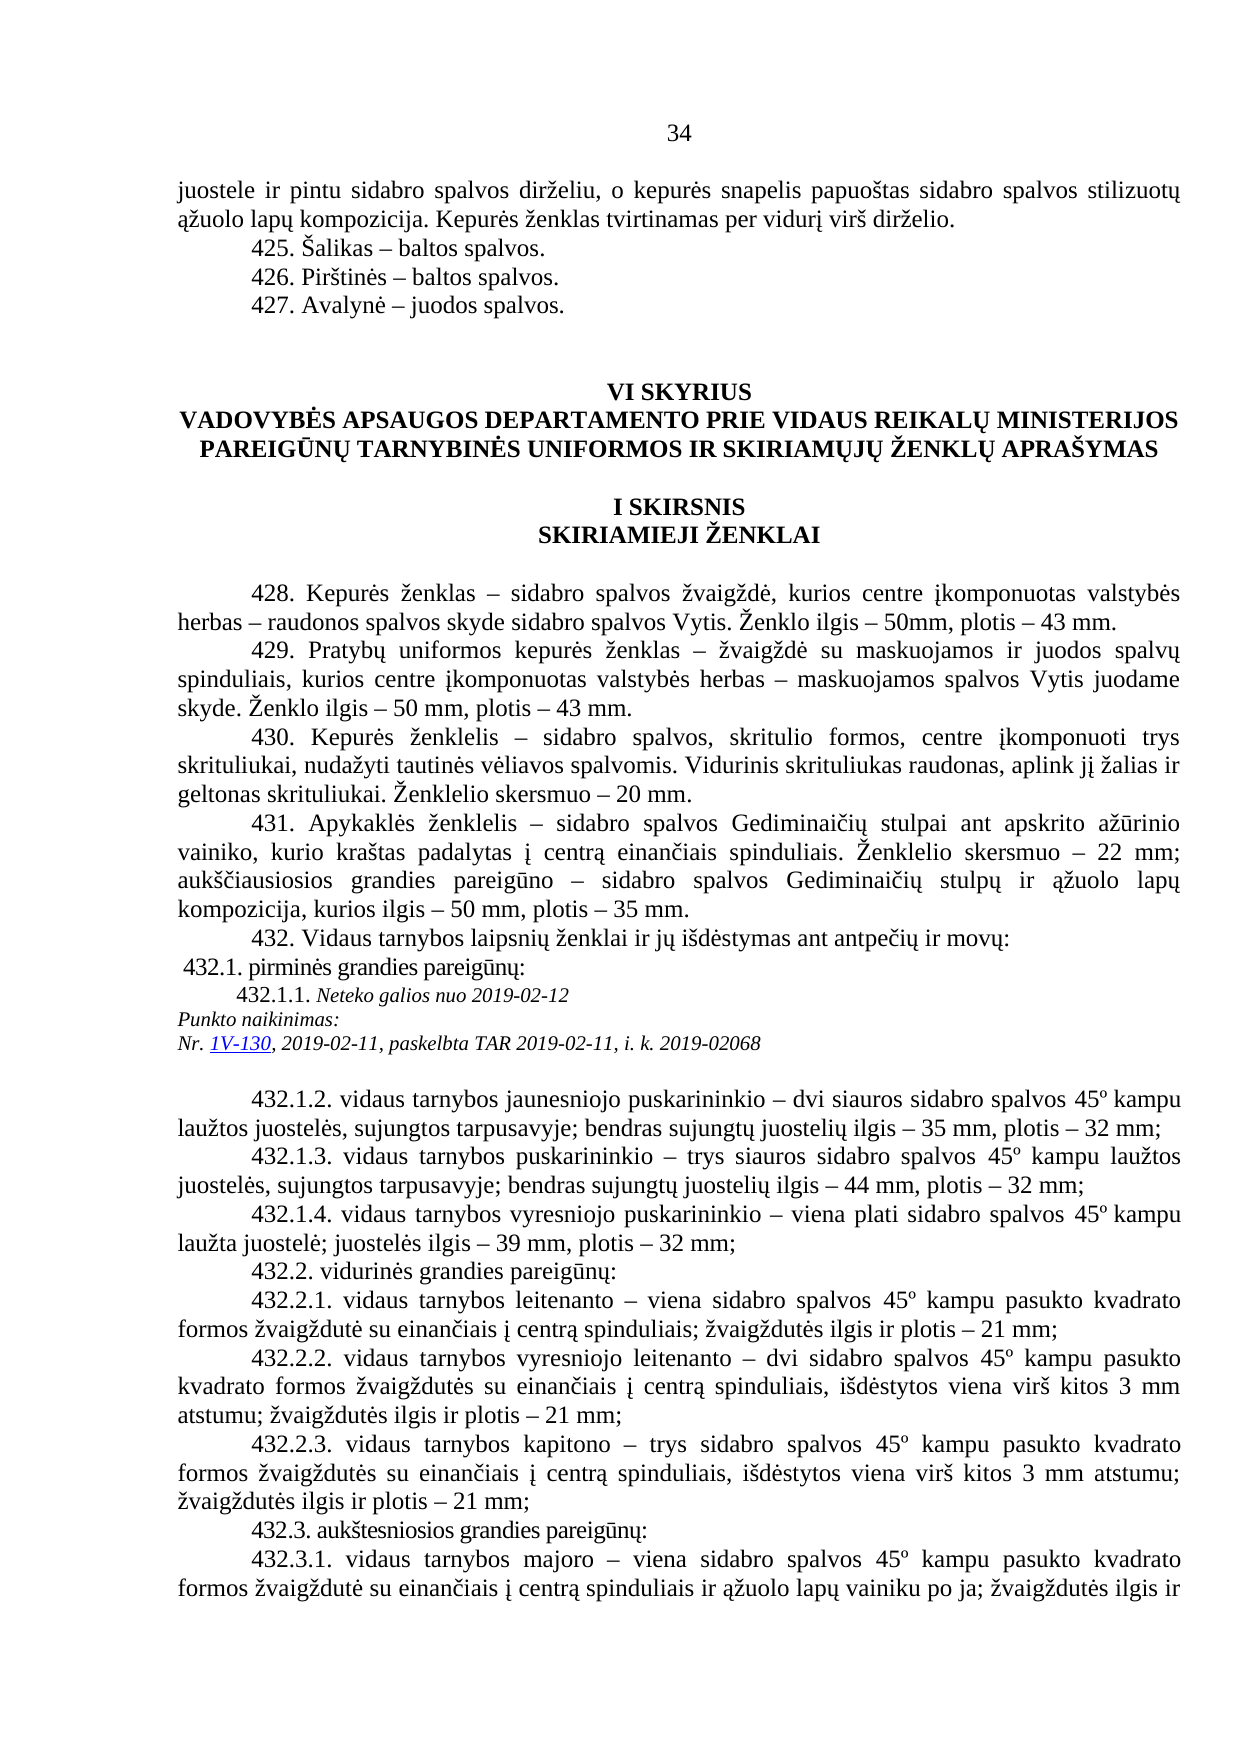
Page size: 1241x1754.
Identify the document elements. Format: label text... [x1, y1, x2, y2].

text SKIRIAMIEJI ŽENKLAI [177, 521, 1181, 549]
text 432.3. aukštesniosios grandies pareigūnų: [177, 1515, 1181, 1544]
text 432.1.1. Neteko galios nuo 2019-02-12 [177, 981, 1181, 1007]
text 430. Kepurės ženklelis – sidabro spalvos, skritulio formos, centre įkomponuoti trys skrituliukai, nudažyti tautinės vėliavos spalvomis. Vidurinis skrituliukas raudonas, aplink jį žalias ir geltonas skrituliukai. Ženklelio skersmuo – 20 mm. [177, 722, 1181, 808]
text 425. Šalikas – baltos spalvos. [177, 233, 1181, 262]
text juostele ir pintu sidabro spalvos dirželiu, o kepurės snapelis papuoštas sidabro spalvos stilizuotų ąžuolo lapų kompozicija. Kepurės ženklas tvirtinamas per vidurį virš dirželio. [177, 176, 1181, 233]
text 427. Avalynė – juodos spalvos. [177, 291, 1181, 319]
text 432.1.3. vidaus tarnybos puskarininkio – trys siauros sidabro spalvos 45º kampu laužtos juostelės, sujungtos tarpusavyje; bendras sujungtų juostelių ilgis – 44 mm, plotis – 32 mm; [177, 1141, 1181, 1199]
text VADOVYBĖS APSAUGOS DEPARTAMENTO PRIE VIDAUS REIKALŲ MINISTERIJOS PAREIGŪNŲ TARNYBINĖS UNIFORMOS IR SKIRIAMŲJŲ ŽENKLŲ APRAŠYMAS [177, 406, 1181, 463]
text 426. Pirštinės – baltos spalvos. [177, 262, 1181, 291]
text 432.1.4. vidaus tarnybos vyresniojo puskarininkio – viena plati sidabro spalvos 45º kampu laužta juostelė; juostelės ilgis – 39 mm, plotis – 32 mm; [177, 1199, 1181, 1256]
text 432.1.2. vidaus tarnybos jaunesniojo puskarininkio – dvi siauros sidabro spalvos 45º kampu laužtos juostelės, sujungtos tarpusavyje; bendras sujungtų juostelių ilgis – 35 mm, plotis – 32 mm; [177, 1084, 1181, 1141]
text 432.3.1. vidaus tarnybos majoro – viena sidabro spalvos 45º kampu pasukto kvadrato formos žvaigždutė su einančiais į centrą spinduliais ir ąžuolo lapų vainiku po ja; žvaigždutės ilgis ir [177, 1544, 1181, 1601]
text VI SKYRIUS [177, 377, 1181, 406]
text Nr. 1V-130, 2019-02-11, paskelbta TAR 2019-02-11, i. k. 2019-02068 [177, 1031, 1181, 1055]
text 432. Vidaus tarnybos laipsnių ženklai ir jų išdėstymas ant antpečių ir movų: [177, 923, 1181, 952]
text Punkto naikinimas: [177, 1007, 1181, 1031]
text 432.2. vidurinės grandies pareigūnų: [177, 1256, 1181, 1285]
text 431. Apykaklės ženklelis – sidabro spalvos Gediminaičių stulpai ant apskrito ažūrinio vainiko, kurio kraštas padalytas į centrą einančiais spinduliais. Ženklelio skersmuo – 22 mm; aukščiausiosios grandies pareigūno – sidabro spalvos Gediminaičių stulpų ir ąžuolo lapų kompozicija, kurios ilgis – 50 mm, plotis – 35 mm. [177, 808, 1181, 923]
text 428. Kepurės ženklas – sidabro spalvos žvaigždė, kurios centre įkomponuotas valstybės herbas – raudonos spalvos skyde sidabro spalvos Vytis. Ženklo ilgis – 50mm, plotis – 43 mm. [177, 578, 1181, 636]
text 432.2.3. vidaus tarnybos kapitono – trys sidabro spalvos 45º kampu pasukto kvadrato formos žvaigždutės su einančiais į centrą spinduliais, išdėstytos viena virš kitos 3 mm atstumu; žvaigždutės ilgis ir plotis – 21 mm; [177, 1429, 1181, 1515]
text 429. Pratybų uniformos kepurės ženklas – žvaigždė su maskuojamos ir juodos spalvų spinduliais, kurios centre įkomponuotas valstybės herbas – maskuojamos spalvos Vytis juodame skyde. Ženklo ilgis – 50 mm, plotis – 43 mm. [177, 636, 1181, 722]
text I SKIRSNIS [177, 492, 1181, 521]
text 432.1. pirminės grandies pareigūnų: [177, 952, 1181, 981]
text 432.2.2. vidaus tarnybos vyresniojo leitenanto – dvi sidabro spalvos 45º kampu pasukto kvadrato formos žvaigždutės su einančiais į centrą spinduliais, išdėstytos viena virš kitos 3 mm atstumu; žvaigždutės ilgis ir plotis – 21 mm; [177, 1343, 1181, 1429]
text 432.2.1. vidaus tarnybos leitenanto – viena sidabro spalvos 45º kampu pasukto kvadrato formos žvaigždutė su einančiais į centrą spinduliais; žvaigždutės ilgis ir plotis – 21 mm; [177, 1285, 1181, 1343]
